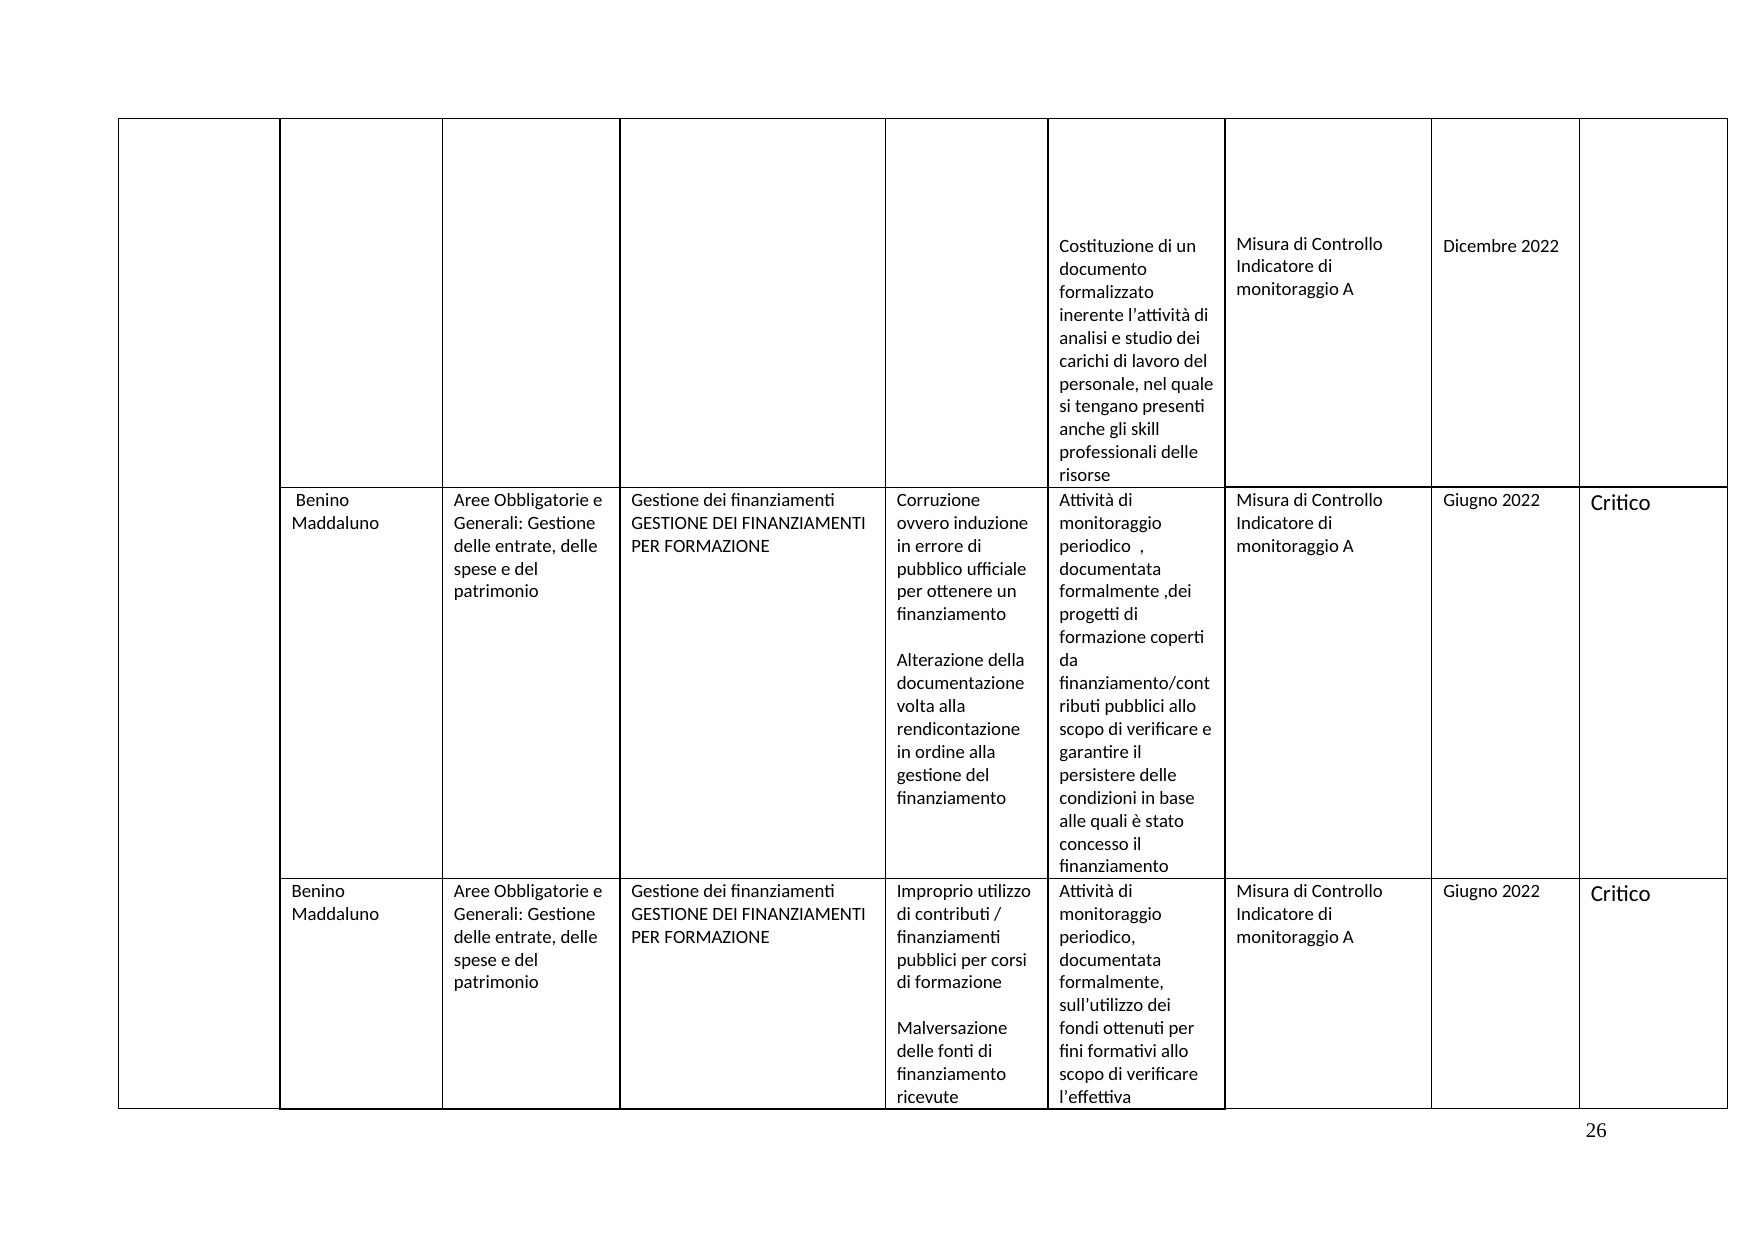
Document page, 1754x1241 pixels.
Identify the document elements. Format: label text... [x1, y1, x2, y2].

table_cell Dicembre 2022 [1432, 119, 1579, 486]
table_cell Giugno 2022 [1432, 879, 1579, 1108]
table_cell Aree Obbligatorie e Generali: Gestione delle entrate, delle spese e del patrimonio [443, 488, 619, 877]
table_cell Misura di Controllo Indicatore di monitoraggio A [1226, 879, 1431, 1108]
table_cell Attività di monitoraggio periodico, documentata formalmente, sull’utilizzo dei fondi ottenuti per fini formativi allo scopo di verificare l’effettiva [1049, 879, 1224, 1108]
table_cell Aree Obbligatorie e Generali: Gestione delle entrate, delle spese e del patrimonio [443, 879, 619, 1108]
table_cell [621, 119, 885, 486]
table_cell Misura di Controllo Indicatore di monitoraggio A [1226, 119, 1431, 486]
table_cell Critico [1580, 879, 1727, 1108]
table_cell [443, 119, 619, 486]
table_cell Costituzione di un documento formalizzato inerente l’attività di analisi e studio dei carichi di lavoro del personale, nel quale si tengano presenti anche gli skill professionali delle risorse [1049, 119, 1224, 486]
table_cell Benino Maddaluno [281, 488, 442, 877]
table_cell [886, 119, 1047, 486]
table_cell Critico [1580, 488, 1727, 877]
table_cell Gestione dei finanziamenti GESTIONE DEI FINANZIAMENTI PER FORMAZIONE [621, 879, 885, 1108]
table_cell Benino Maddaluno [281, 879, 442, 1108]
table_cell Giugno 2022 [1432, 488, 1579, 877]
table_cell [1580, 119, 1727, 486]
table_cell [119, 119, 279, 1108]
table_cell Corruzione ovvero induzione in errore di pubblico ufficiale per ottenere un finanziamento Alterazione della documentazione volta alla rendicontazione in ordine alla gestione del finanziamento [886, 488, 1047, 877]
table_cell Misura di Controllo Indicatore di monitoraggio A [1226, 488, 1431, 877]
table_cell Attività di monitoraggio periodico , documentata formalmente ,dei progetti di formazione coperti da finanziamento/contributi pubblici allo scopo di verificare e garantire il persistere delle condizioni in base alle quali è stato concesso il finanziamento [1049, 488, 1224, 877]
table_cell [281, 119, 442, 486]
table_cell Gestione dei finanziamenti GESTIONE DEI FINANZIAMENTI PER FORMAZIONE [621, 488, 885, 877]
table_cell Improprio utilizzo di contributi / finanziamenti pubblici per corsi di formazione Malversazione delle fonti di finanziamento ricevute [886, 879, 1047, 1108]
